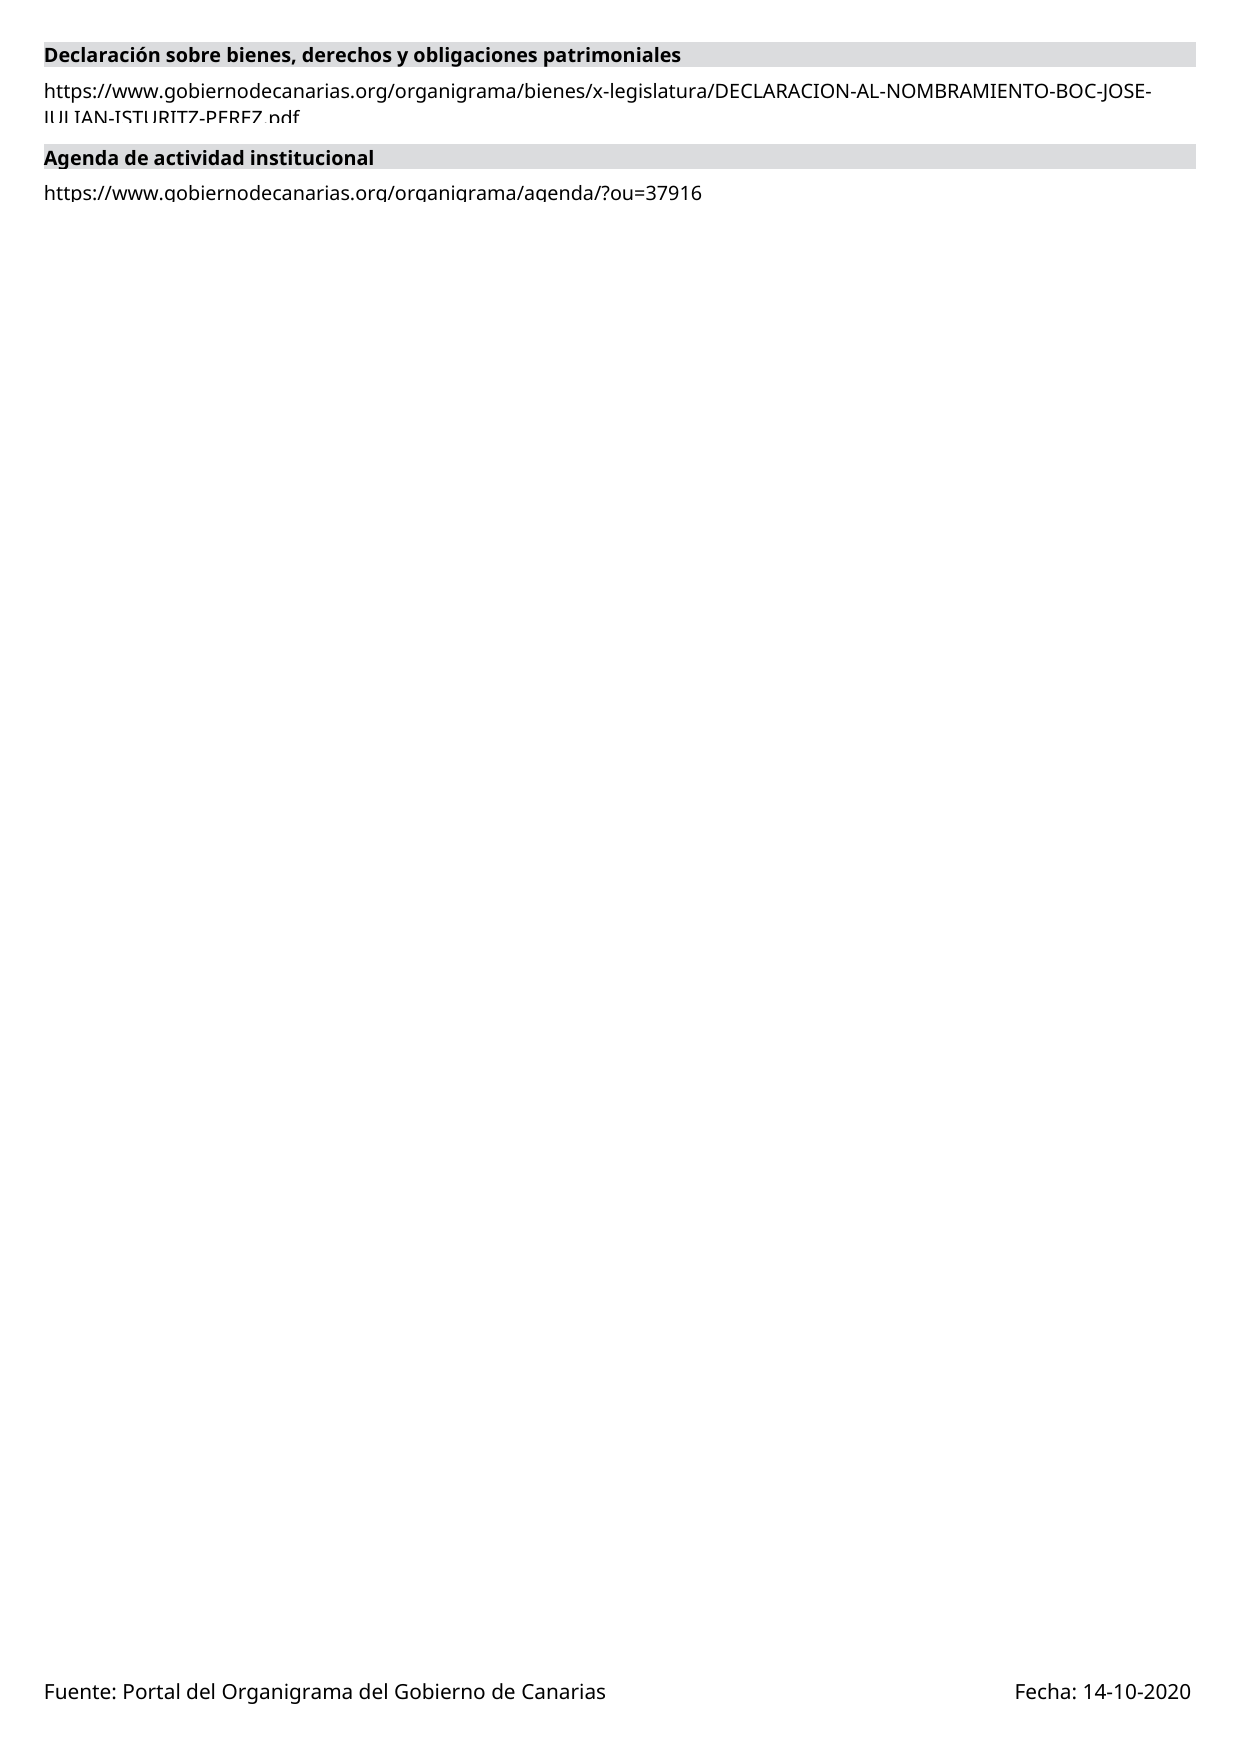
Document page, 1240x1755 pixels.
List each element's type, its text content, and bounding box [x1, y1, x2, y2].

table_cell https://www.gobiernodecanarias.org/organigrama/bienes/x-legislatura/DECLARACION-AL-NOMBRAMIENTO-BOC-JOSE-JULIAN-ISTURITZ-PEREZ.pdf [44, 67, 1196, 144]
table_cell [44, 223, 747, 1671]
table_cell [1191, 1671, 1196, 1712]
table_cell [1191, 223, 1196, 1671]
table_cell https://www.gobiernodecanarias.org/organigrama/agenda/?ou=37916 [44, 169, 1196, 223]
table_cell [0, 169, 44, 223]
table_cell [0, 144, 44, 169]
table_header [747, 0, 1191, 42]
table_cell Agenda de actividad institucional [44, 144, 1196, 169]
table_header [1191, 0, 1196, 42]
table_cell Fecha: 14-10-2020 [747, 1671, 1191, 1712]
table_cell [1196, 67, 1239, 144]
table_header [1196, 0, 1239, 42]
table_cell [0, 223, 44, 1671]
table_cell [747, 223, 1191, 1671]
table_cell Fuente: Portal del Organigrama del Gobierno de Canarias [44, 1671, 747, 1712]
table_cell Declaración sobre bienes, derechos y obligaciones patrimoniales [44, 42, 1196, 67]
table_cell [1196, 169, 1239, 223]
table_cell [1196, 223, 1239, 1671]
table_header [0, 0, 44, 42]
table_cell [1196, 42, 1239, 67]
table_cell [0, 67, 44, 144]
table_cell [0, 42, 44, 67]
table_cell [1196, 144, 1239, 169]
table_cell [0, 1671, 44, 1712]
table_header [44, 0, 747, 42]
table_cell [1196, 1671, 1239, 1712]
